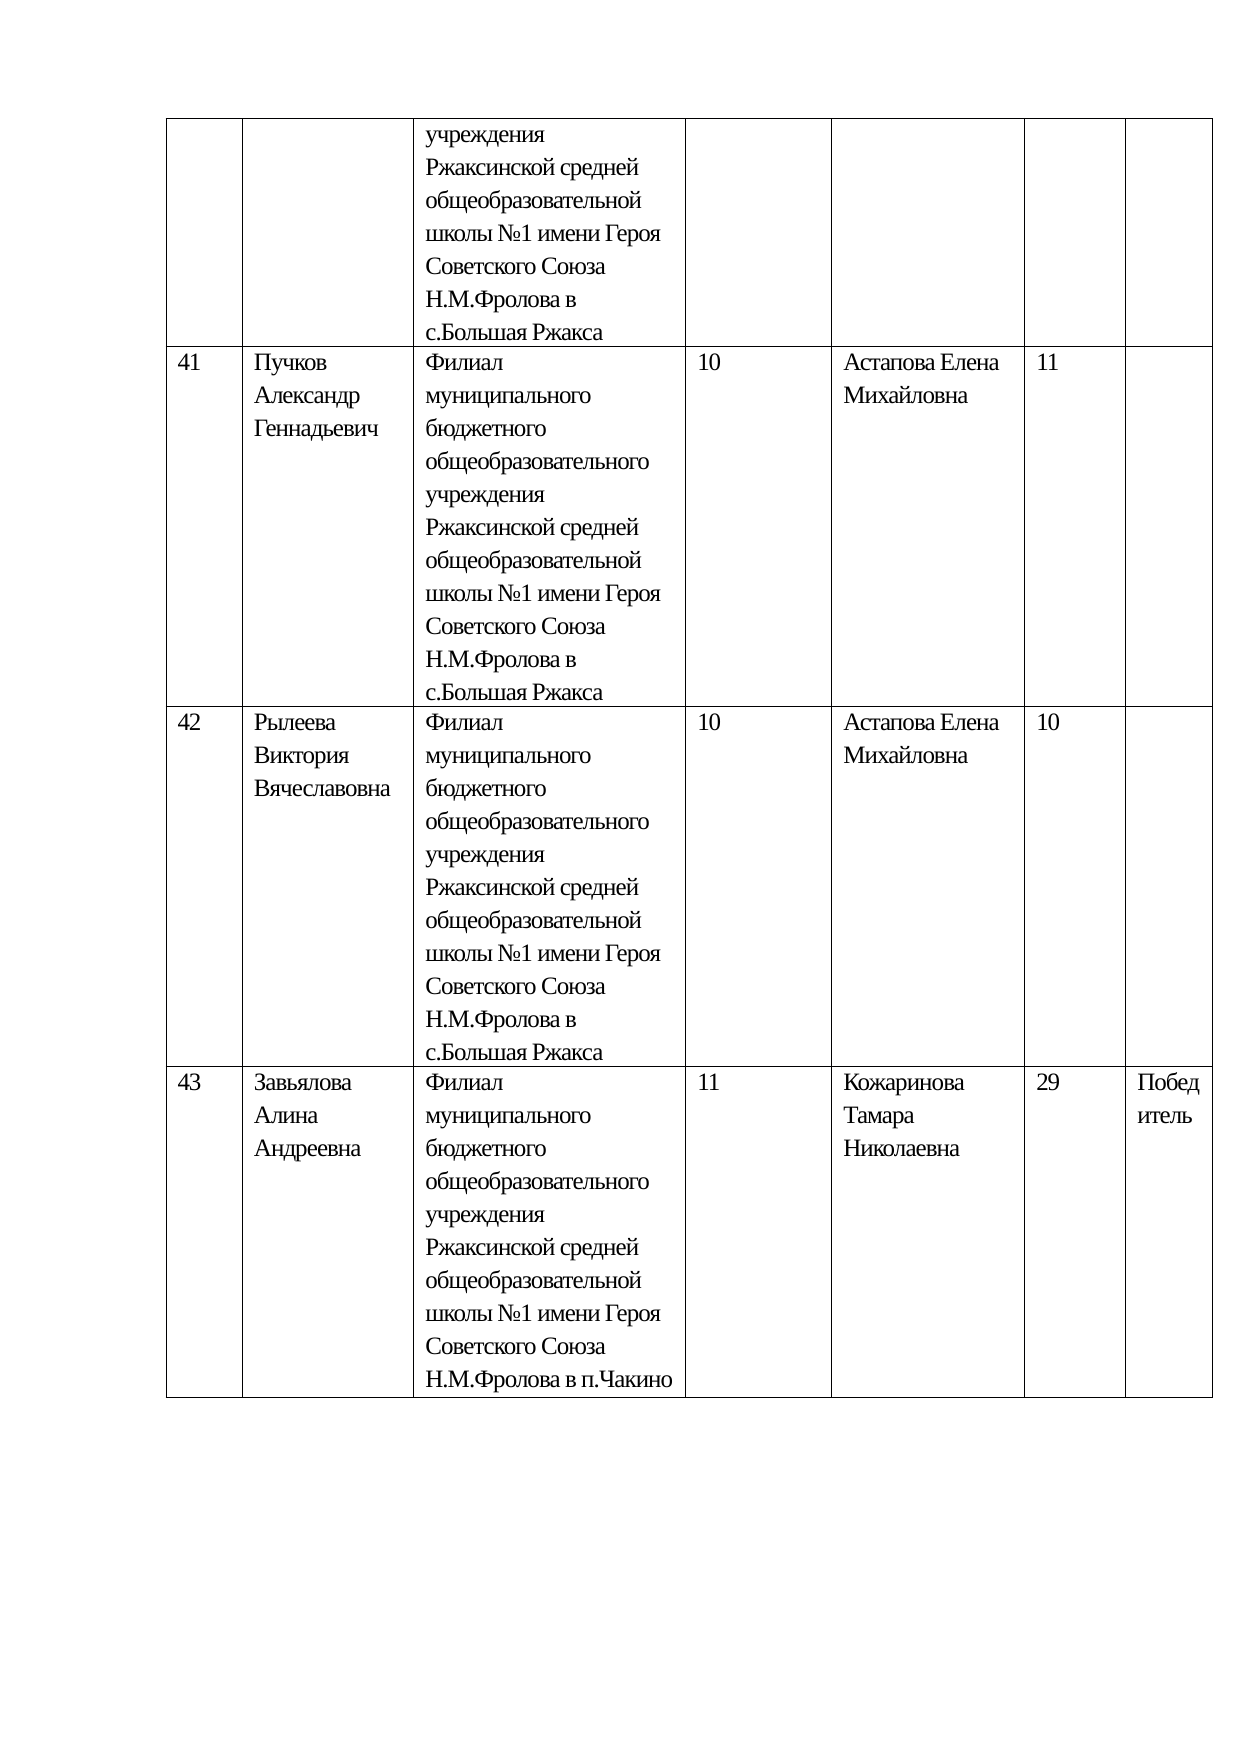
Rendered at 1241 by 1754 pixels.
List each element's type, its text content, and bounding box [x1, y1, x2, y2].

table_cell 42 [167, 707, 242, 1066]
table_cell [686, 119, 831, 346]
table_cell Победитель [1126, 1067, 1212, 1397]
table_cell Рылеева Виктория Вячеславовна [243, 707, 413, 1066]
table_cell Астапова Елена Михайловна [832, 347, 1024, 706]
table_cell [1126, 347, 1212, 706]
table_cell [1025, 119, 1125, 346]
table_cell учреждения Ржаксинской средней общеобразовательной школы №1 имени Героя Советского Союза Н.М.Фролова в с.Большая Ржакса [414, 119, 685, 346]
table_cell 10 [1025, 707, 1125, 1066]
table_cell 10 [686, 707, 831, 1066]
table_cell Филиал муниципального бюджетного общеобразовательного учреждения Ржаксинской средней общеобразовательной школы №1 имени Героя Советского Союза Н.М.Фролова в п.Чакино [414, 1067, 685, 1397]
table_cell Филиал муниципального бюджетного общеобразовательного учреждения Ржаксинской средней общеобразовательной школы №1 имени Героя Советского Союза Н.М.Фролова в с.Большая Ржакса [414, 347, 685, 706]
table_cell 43 [167, 1067, 242, 1397]
table_cell [1126, 707, 1212, 1066]
table_cell 41 [167, 347, 242, 706]
table_cell [832, 119, 1024, 346]
table_cell Филиал муниципального бюджетного общеобразовательного учреждения Ржаксинской средней общеобразовательной школы №1 имени Героя Советского Союза Н.М.Фролова в с.Большая Ржакса [414, 707, 685, 1066]
table_cell 29 [1025, 1067, 1125, 1397]
table_cell 11 [1025, 347, 1125, 706]
table_cell 10 [686, 347, 831, 706]
table_cell Астапова Елена Михайловна [832, 707, 1024, 1066]
table_cell [243, 119, 413, 346]
table_cell [1126, 119, 1212, 346]
table_cell [167, 119, 242, 346]
table_cell Завьялова Алина Андреевна [243, 1067, 413, 1397]
table_cell 11 [686, 1067, 831, 1397]
table_cell Кожаринова Тамара Николаевна [832, 1067, 1024, 1397]
table_cell Пучков Александр Геннадьевич [243, 347, 413, 706]
